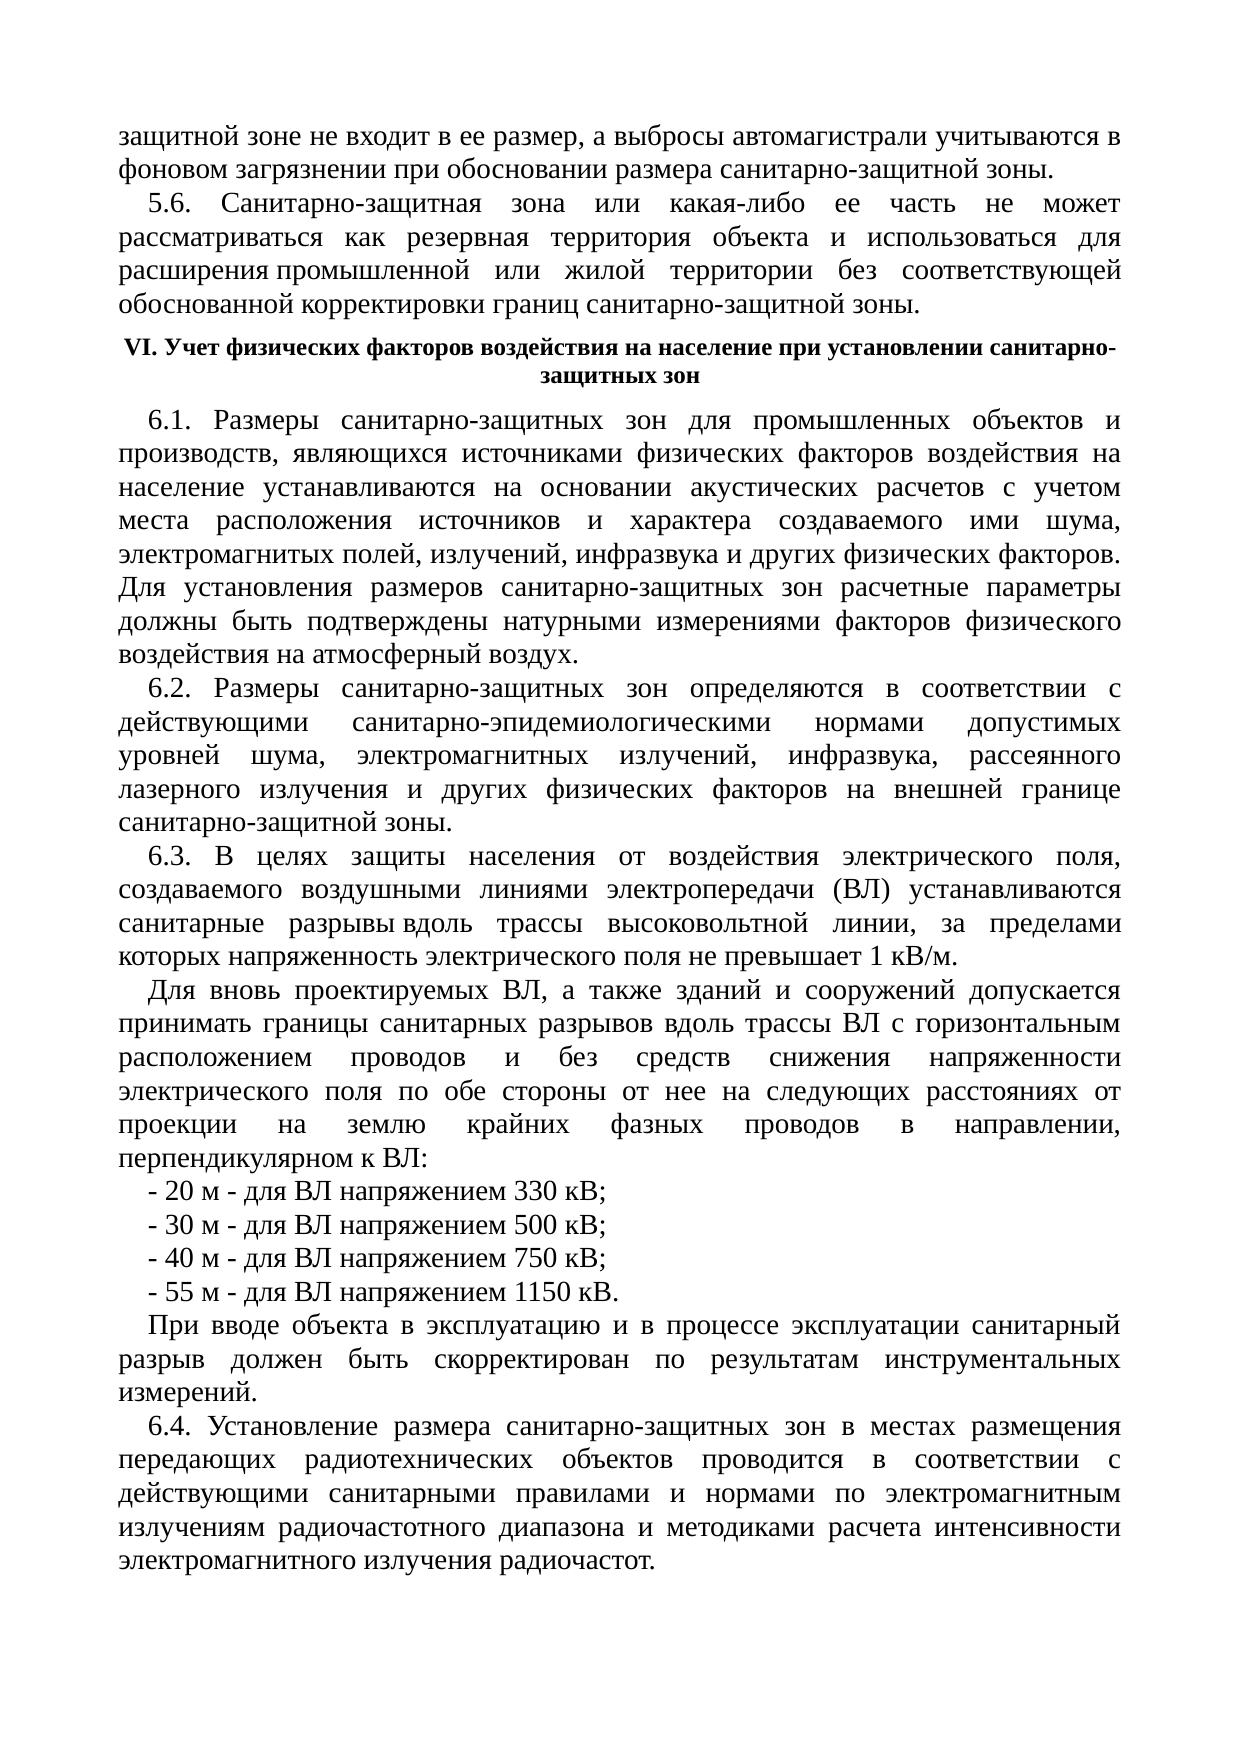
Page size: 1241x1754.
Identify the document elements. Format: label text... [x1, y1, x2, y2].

text 6.2. Размеры санитарно-защитных зон определяются в соответствии с действующими санитарно-эпидемиологическими нормами допустимых уровней шума, электромагнитных излучений, инфразвука, рассеянного лазерного излучения и других физических факторов на внешней границе санитарно-защитной зоны. [118, 670, 1122, 838]
text - 30 м - для ВЛ напряжением 500 кВ; [118, 1207, 1122, 1240]
text 6.3. В целях защиты населения от воздействия электрического поля, создаваемого воздушными линиями электропередачи (ВЛ) устанавливаются санитарные разрывы вдоль трассы высоковольтной линии, за пределами которых напряженность электрического поля не превышает 1 кВ/м. [118, 838, 1122, 972]
text - 55 м - для ВЛ напряжением 1150 кВ. [118, 1274, 1122, 1307]
text При вводе объекта в эксплуатацию и в процессе эксплуатации санитарный разрыв должен быть скорректирован по результатам инструментальных измерений. [118, 1307, 1122, 1408]
text 6.4. Установление размера санитарно-защитных зон в местах размещения передающих радиотехнических объектов проводится в соответствии с действующими санитарными правилами и нормами по электромагнитным излучениям радиочастотного диапазона и методиками расчета интенсивности электромагнитного излучения радиочастот. [118, 1408, 1122, 1576]
text защитной зоне не входит в ее размер, а выбросы автомагистрали учитываются в фоновом загрязнении при обосновании размера санитарно-защитной зоны. [118, 118, 1122, 185]
text 6.1. Размеры санитарно-защитных зон для промышленных объектов и производств, являющихся источниками физических факторов воздействия на население устанавливаются на основании акустических расчетов с учетом места расположения источников и характера создаваемого ими шума, электромагнитых полей, излучений, инфразвука и других физических факторов. Для установления размеров санитарно-защитных зон расчетные параметры должны быть подтверждены натурными измерениями факторов физического воздействия на атмосферный воздух. [118, 402, 1122, 670]
subtitle VI. Учет физических факторов воздействия на население при установлении санитарно-защитных зон [118, 332, 1122, 389]
text - 40 м - для ВЛ напряжением 750 кВ; [118, 1240, 1122, 1274]
text 5.6. Санитарно-защитная зона или какая-либо ее часть не может рассматриваться как резервная территория объекта и использоваться для расширения промышленной или жилой территории без соответствующей обоснованной корректировки границ санитарно-защитной зоны. [118, 185, 1122, 319]
text Для вновь проектируемых ВЛ, а также зданий и сооружений допускается принимать границы санитарных разрывов вдоль трассы ВЛ с горизонтальным расположением проводов и без средств снижения напряженности электрического поля по обе стороны от нее на следующих расстояниях от проекции на землю крайних фазных проводов в направлении, перпендикулярном к ВЛ: [118, 972, 1122, 1173]
text - 20 м - для ВЛ напряжением 330 кВ; [118, 1173, 1122, 1207]
